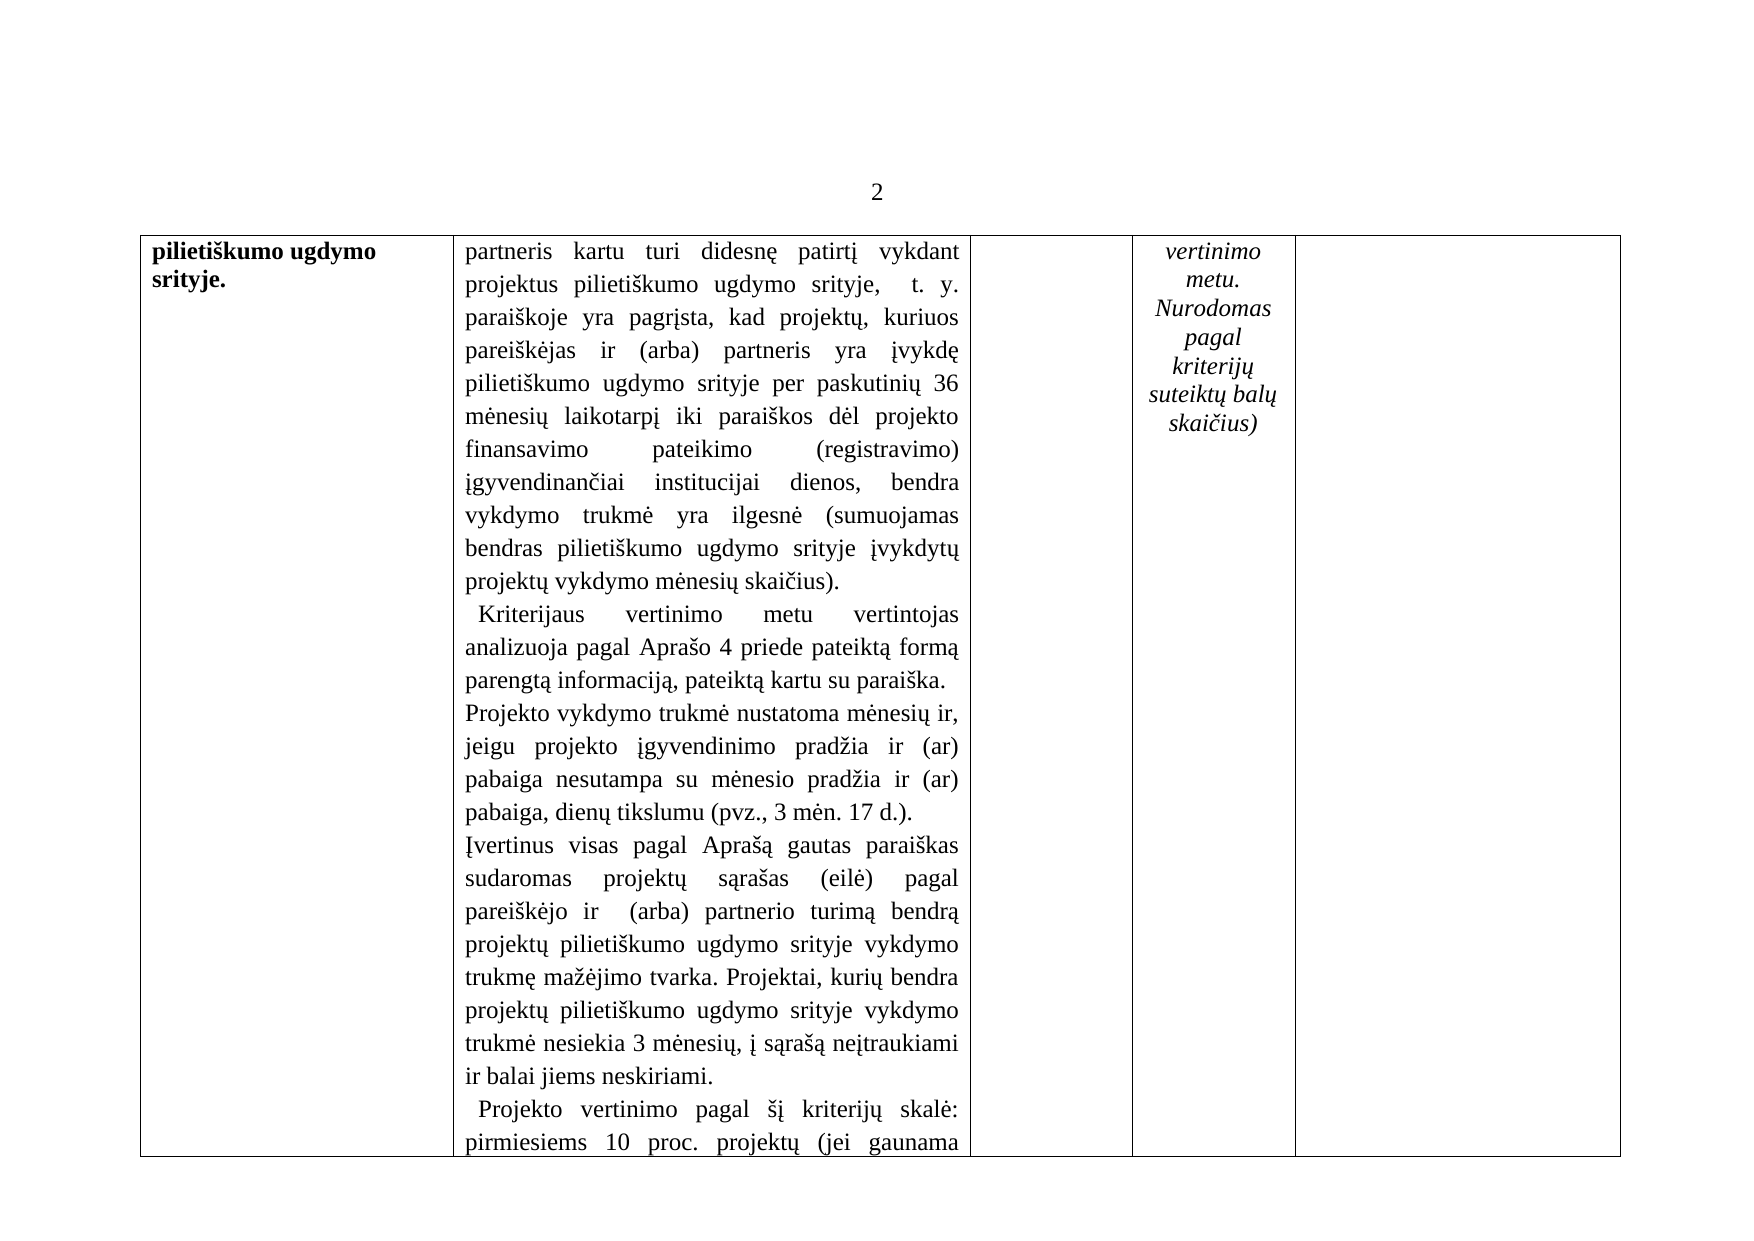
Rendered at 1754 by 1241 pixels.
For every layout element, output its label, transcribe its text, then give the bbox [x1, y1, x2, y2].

table_cell [129, 235, 140, 1157]
table_cell [1296, 236, 1620, 1156]
table_cell pilietiškumo ugdymo srityje. [141, 236, 453, 1156]
table_cell vertinimo metu. Nurodomas pagal kriterijų suteiktų balų skaičius) [1133, 236, 1295, 1156]
table_cell [1621, 235, 1686, 1157]
table_cell partneris kartu turi didesnę patirtį vykdant projektus pilietiškumo ugdymo srityje, t. y. paraiškoje yra pagrįsta, kad projektų, kuriuos pareiškėjas ir (arba) partneris yra įvykdę pilietiškumo ugdymo srityje per paskutinių 36 mėnesių laikotarpį iki paraiškos dėl projekto finansavimo pateikimo (registravimo) įgyvendinančiai institucijai dienos, bendra vykdymo trukmė yra ilgesnė (sumuojamas bendras pilietiškumo ugdymo srityje įvykdytų projektų vykdymo mėnesių skaičius). Kriterijaus vertinimo metu vertintojas analizuoja pagal Aprašo 4 priede pateiktą formą parengtą informaciją, pateiktą kartu su paraiška. Projekto vykdymo trukmė nustatoma mėnesių ir, jeigu projekto įgyvendinimo pradžia ir (ar) pabaiga nesutampa su mėnesio pradžia ir (ar) pabaiga, dienų tikslumu (pvz., 3 mėn. 17 d.). Įvertinus visas pagal Aprašą gautas paraiškas sudaromas projektų sąrašas (eilė) pagal pareiškėjo ir (arba) partnerio turimą bendrą projektų pilietiškumo ugdymo srityje vykdymo trukmę mažėjimo tvarka. Projektai, kurių bendra projektų pilietiškumo ugdymo srityje vykdymo trukmė nesiekia 3 mėnesių, į sąrašą neįtraukiami ir balai jiems neskiriami. Projekto vertinimo pagal šį kriterijų skalė: pirmiesiems 10 proc. projektų (jei gaunama [454, 236, 970, 1156]
table_cell [971, 236, 1132, 1156]
